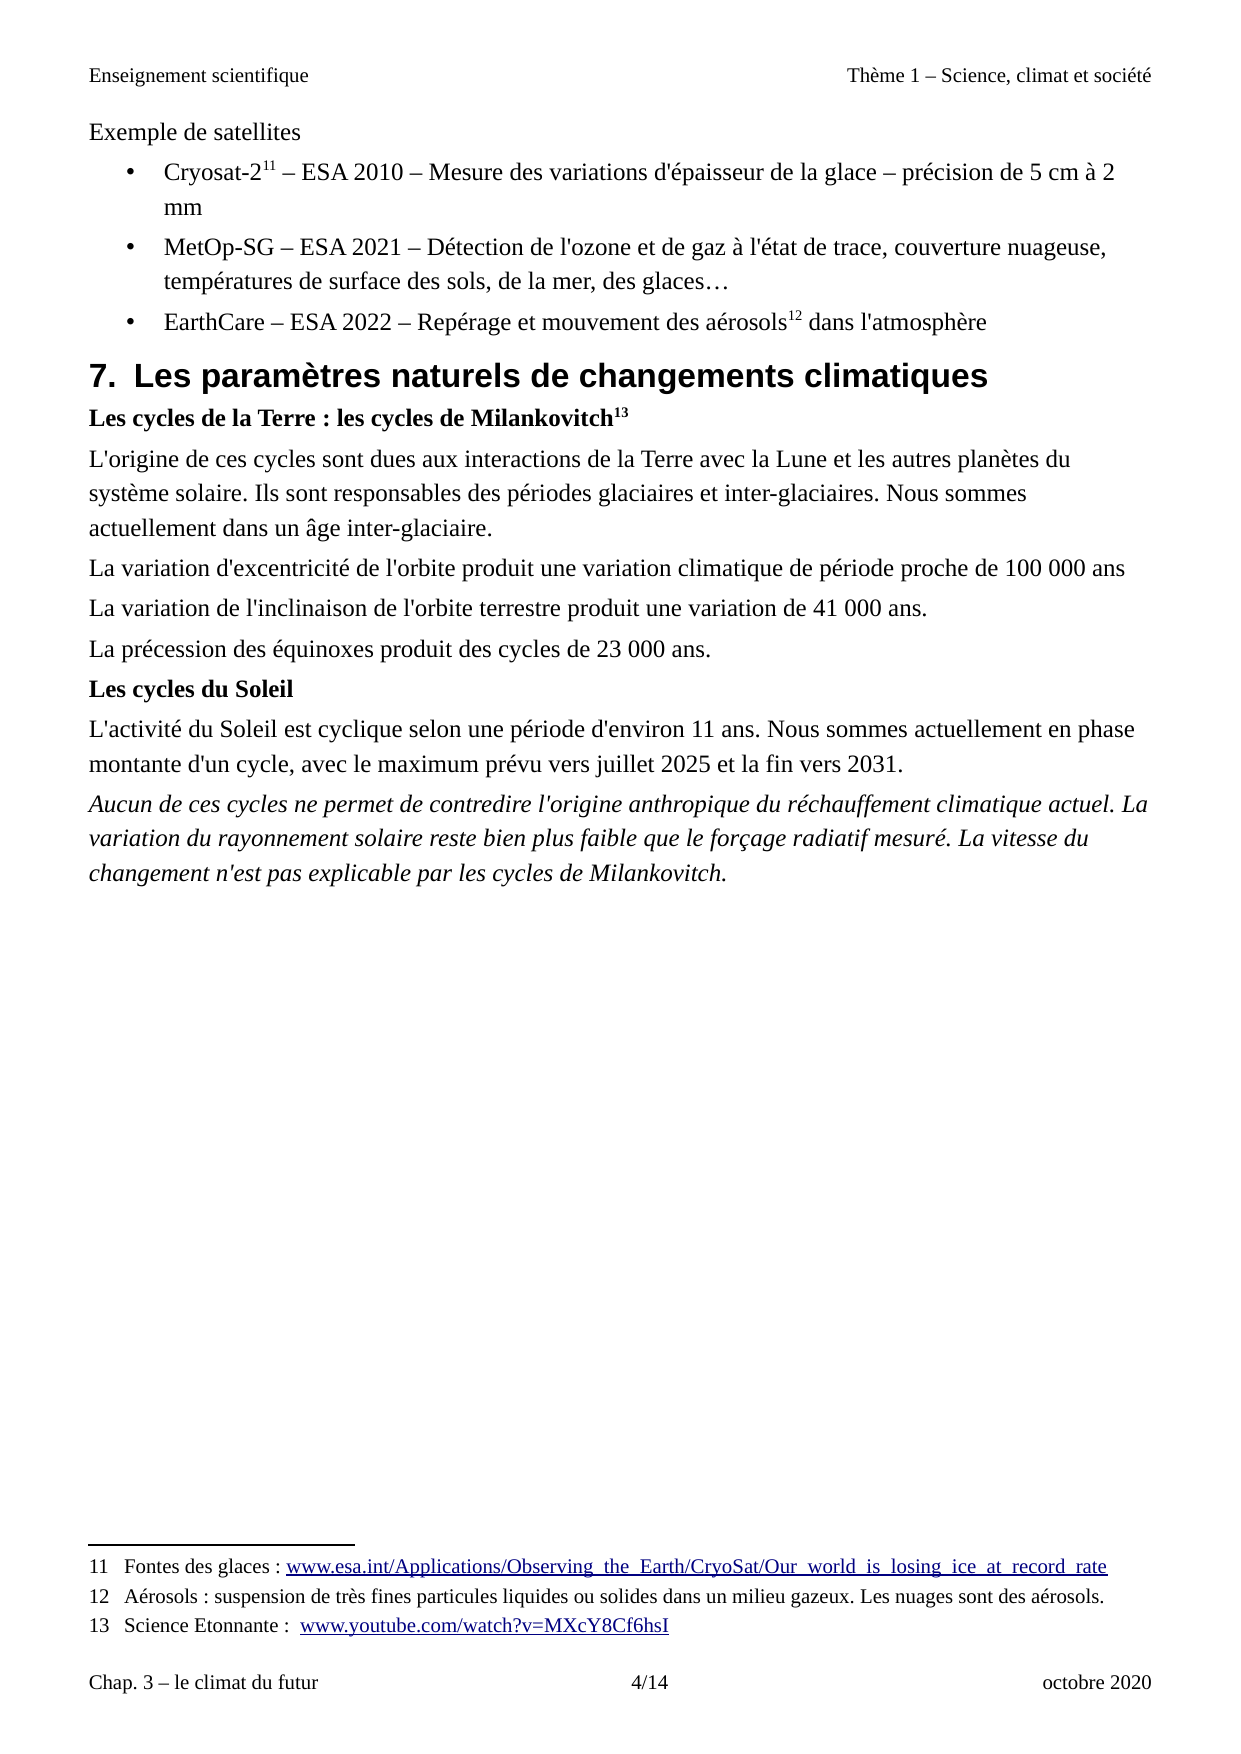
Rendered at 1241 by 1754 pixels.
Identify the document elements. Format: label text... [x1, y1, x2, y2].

list Fontes des glaces : www.esa.int/Applications/Observing_the_Earth/CryoSat/Our_world_is_losing_ice_at_record_rate [88, 1554, 1152, 1578]
text Aucun de ces cycles ne permet de contredire l'origine anthropique du réchauffement climatique actuel. La variation du rayonnement solaire reste bien plus faible que le forçage radiatif mesuré. La vitesse du changement n'est pas explicable par les cycles de Milankovitch. [88, 789, 1152, 887]
text Science Etonnante : www.youtube.com/watch?v=MXcY8Cf6hsI [88, 1613, 1152, 1637]
text L'origine de ces cycles sont dues aux interactions de la Terre avec la Lune et les autres planètes du système solaire. Ils sont responsables des périodes glaciaires et inter-glaciaires. Nous sommes actuellement dans un âge inter-glaciaire. [88, 444, 1152, 541]
text Les cycles de la Terre : les cycles de Milankovitch [88, 403, 1152, 432]
list Cryosat-2 – ESA 2010 – Mesure des variations d'épaisseur de la glace – précision de 5 cm à 2 mm [126, 157, 1152, 220]
subtitle Les paramètres naturels de changements climatiques [88, 356, 1152, 394]
text Les cycles du Soleil [88, 674, 1152, 703]
list MetOp-SG – ESA 2021 – Détection de l'ozone et de gaz à l'état de trace, couverture nuageuse, températures de surface des sols, de la mer, des glaces… [126, 232, 1152, 295]
list Aérosols : suspension de très fines particules liquides ou solides dans un milieu gazeux. Les nuages sont des aérosols. [88, 1583, 1152, 1608]
text La précession des équinoxes produit des cycles de 23 000 ans. [88, 634, 1152, 662]
text L'activité du Soleil est cyclique selon une période d'environ 11 ans. Nous sommes actuellement en phase montante d'un cycle, avec le maximum prévu vers juillet 2025 et la fin vers 2031. [88, 714, 1152, 777]
text La variation d'excentricité de l'orbite produit une variation climatique de période proche de 100 000 ans [88, 553, 1152, 582]
list EarthCare – ESA 2022 – Repérage et mouvement des aérosols dans l'atmosphère [126, 307, 1152, 336]
text Exemple de satellites [88, 117, 1152, 146]
text La variation de l'inclinaison de l'orbite terrestre produit une variation de 41 000 ans. [88, 593, 1152, 622]
